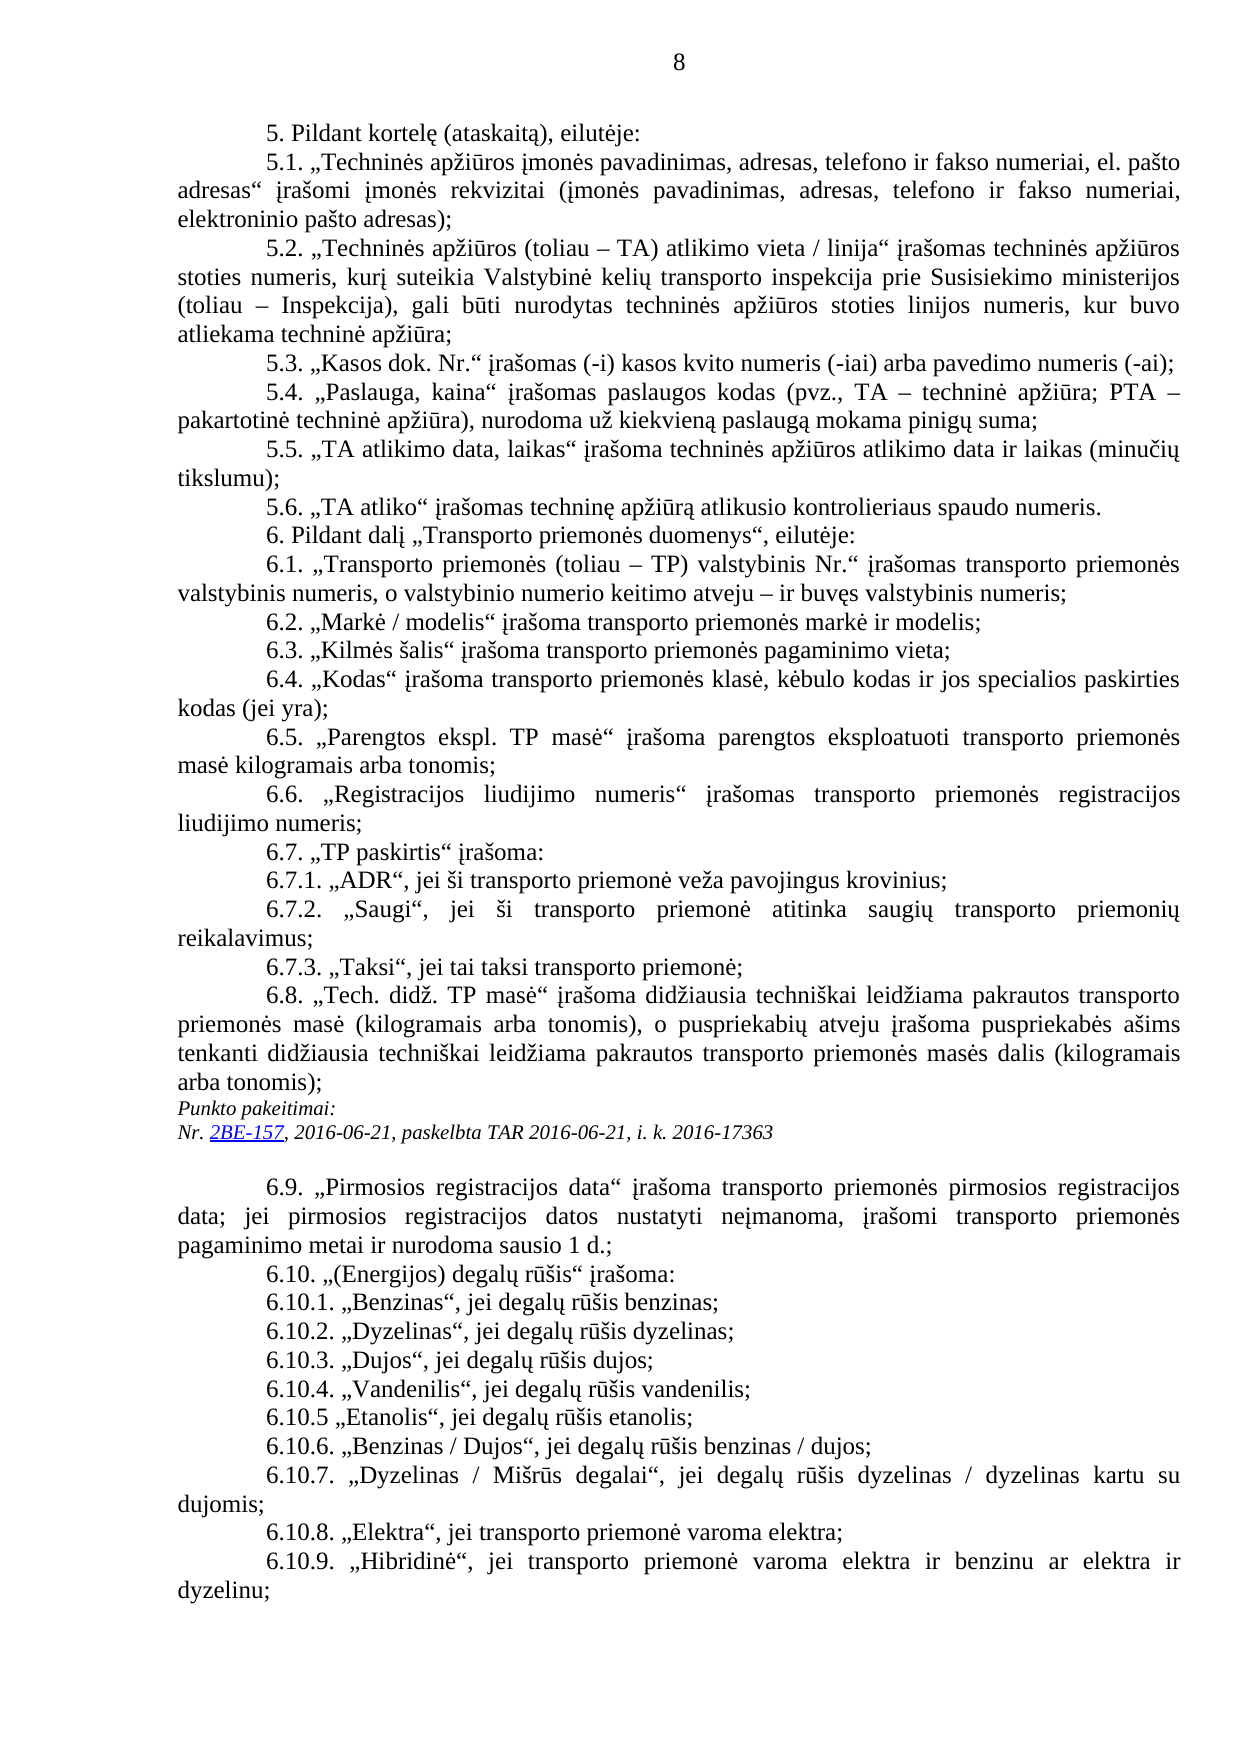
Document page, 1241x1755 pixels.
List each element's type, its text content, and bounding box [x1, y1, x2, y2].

text 6.1. „Transporto priemonės (toliau – TP) valstybinis Nr.“ įrašomas transporto priemonės valstybinis numeris, o valstybinio numerio keitimo atveju – ir buvęs valstybinis numeris; [177, 549, 1181, 607]
text 6.7.1. „ADR“, jei ši transporto priemonė veža pavojingus krovinius; [177, 866, 1181, 894]
text 6.10.1. „Benzinas“, jei degalų rūšis benzinas; [177, 1287, 1181, 1316]
text 5.2. „Techninės apžiūros (toliau – TA) atlikimo vieta / linija“ įrašomas techninės apžiūros stoties numeris, kurį suteikia Valstybinė kelių transporto inspekcija prie Susisiekimo ministerijos (toliau – Inspekcija), gali būti nurodytas techninės apžiūros stoties linijos numeris, kur buvo atliekama techninė apžiūra; [177, 233, 1181, 348]
text 6.3. „Kilmės šalis“ įrašoma transporto priemonės pagaminimo vieta; [177, 636, 1181, 664]
text 6.10.3. „Dujos“, jei degalų rūšis dujos; [177, 1345, 1181, 1374]
text 6.8. „Tech. didž. TP masė“ įrašoma didžiausia techniškai leidžiama pakrautos transporto priemonės masė (kilogramais arba tonomis), o puspriekabių atveju įrašoma puspriekabės ašims tenkanti didžiausia techniškai leidžiama pakrautos transporto priemonės masės dalis (kilogramais arba tonomis); [177, 981, 1181, 1096]
text 5.3. „Kasos dok. Nr.“ įrašomas (-i) kasos kvito numeris (-iai) arba pavedimo numeris (-ai); [177, 348, 1181, 377]
text 5.4. „Paslauga, kaina“ įrašomas paslaugos kodas (pvz., TA – techninė apžiūra; PTA – pakartotinė techninė apžiūra), nurodoma už kiekvieną paslaugą mokama pinigų suma; [177, 377, 1181, 434]
text 6.10.6. „Benzinas / Dujos“, jei degalų rūšis benzinas / dujos; [177, 1431, 1181, 1460]
text 6.5. „Parengtos ekspl. TP masė“ įrašoma parengtos eksploatuoti transporto priemonės masė kilogramais arba tonomis; [177, 722, 1181, 779]
text 6.10.9. „Hibridinė“, jei transporto priemonė varoma elektra ir benzinu ar elektra ir dyzelinu; [177, 1546, 1181, 1604]
text 6.10.7. „Dyzelinas / Mišrūs degalai“, jei degalų rūšis dyzelinas / dyzelinas kartu su dujomis; [177, 1460, 1181, 1517]
text Nr. 2BE-157, 2016-06-21, paskelbta TAR 2016-06-21, i. k. 2016-17363 [177, 1120, 1181, 1144]
text 5.5. „TA atlikimo data, laikas“ įrašoma techninės apžiūros atlikimo data ir laikas (minučių tikslumu); [177, 434, 1181, 492]
text Punkto pakeitimai: [177, 1096, 1181, 1120]
text 6.10.2. „Dyzelinas“, jei degalų rūšis dyzelinas; [177, 1316, 1181, 1345]
text 6.7.3. „Taksi“, jei tai taksi transporto priemonė; [177, 952, 1181, 981]
text 6. Pildant dalį „Transporto priemonės duomenys“, eilutėje: [177, 521, 1181, 549]
text 6.7.2. „Saugi“, jei ši transporto priemonė atitinka saugių transporto priemonių reikalavimus; [177, 894, 1181, 952]
text 6.2. „Markė / modelis“ įrašoma transporto priemonės markė ir modelis; [177, 607, 1181, 636]
text 6.10.5 „Etanolis“, jei degalų rūšis etanolis; [177, 1402, 1181, 1431]
text 6.10.4. „Vandenilis“, jei degalų rūšis vandenilis; [177, 1374, 1181, 1402]
text 5.1. „Techninės apžiūros įmonės pavadinimas, adresas, telefono ir fakso numeriai, el. pašto adresas“ įrašomi įmonės rekvizitai (įmonės pavadinimas, adresas, telefono ir fakso numeriai, elektroninio pašto adresas); [177, 147, 1181, 233]
text 6.9. „Pirmosios registracijos data“ įrašoma transporto priemonės pirmosios registracijos data; jei pirmosios registracijos datos nustatyti neįmanoma, įrašomi transporto priemonės pagaminimo metai ir nurodoma sausio 1 d.; [177, 1172, 1181, 1259]
text 5. Pildant kortelę (ataskaitą), eilutėje: [177, 118, 1181, 147]
text 6.6. „Registracijos liudijimo numeris“ įrašomas transporto priemonės registracijos liudijimo numeris; [177, 779, 1181, 837]
text 6.7. „TP paskirtis“ įrašoma: [177, 837, 1181, 866]
text 6.4. „Kodas“ įrašoma transporto priemonės klasė, kėbulo kodas ir jos specialios paskirties kodas (jei yra); [177, 664, 1181, 722]
text 6.10. „(Energijos) degalų rūšis“ įrašoma: [177, 1259, 1181, 1287]
text 6.10.8. „Elektra“, jei transporto priemonė varoma elektra; [177, 1517, 1181, 1546]
text 5.6. „TA atliko“ įrašomas techninę apžiūrą atlikusio kontrolieriaus spaudo numeris. [177, 492, 1181, 521]
